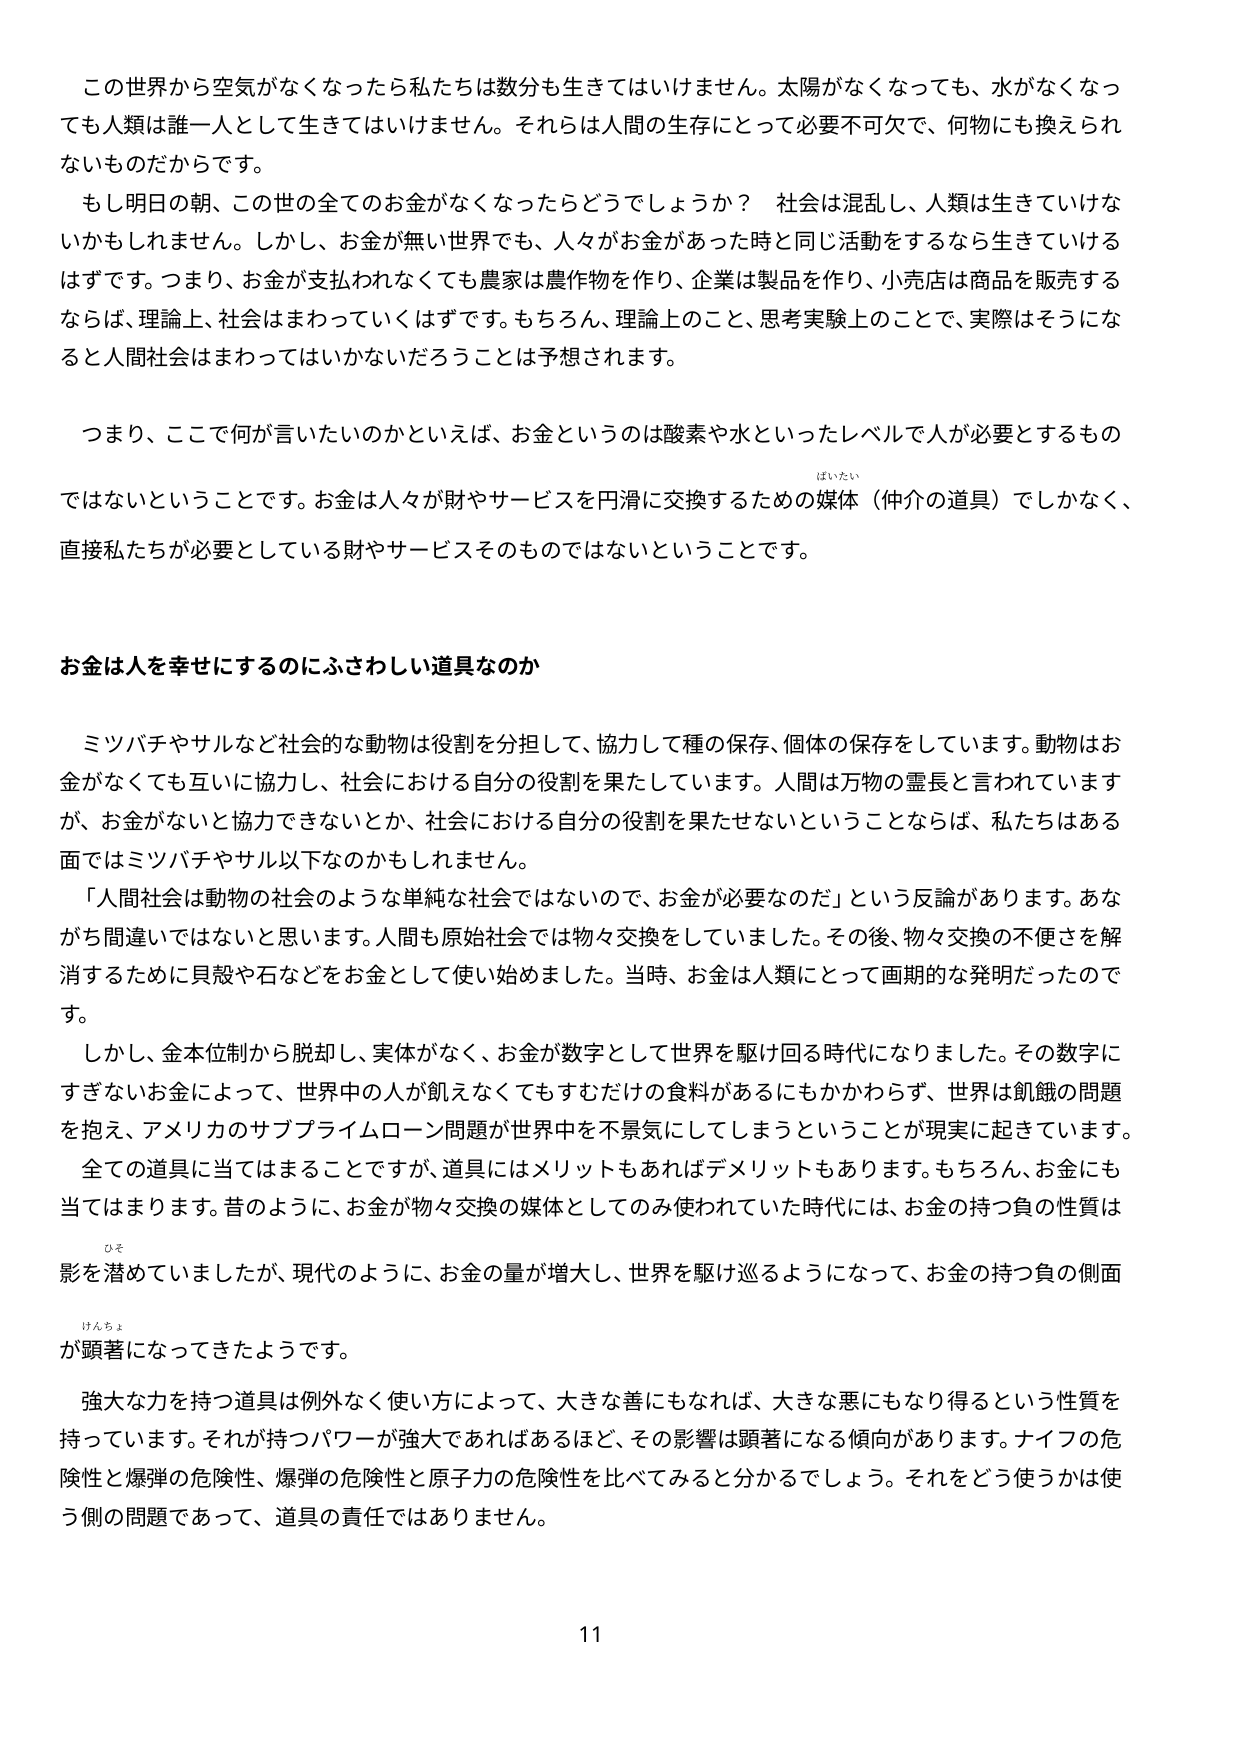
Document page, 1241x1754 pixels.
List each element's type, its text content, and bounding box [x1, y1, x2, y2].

text 強大な力を持つ道具は例外なく使い方によって、大きな善にもなれば、大きな悪にもなり得るという性質を持っています。それが持つパワーが強大であればあるほど、その影響は顕著になる傾向があります。ナイフの危険性と爆弾の危険性、爆弾の危険性と原子力の危険性を比べてみると分かるでしょう。それをどう使うかは使う側の問題であって、道具の責任ではありません。 [59, 1380, 1122, 1535]
text 「人間社会は動物の社会のような単純な社会ではないので、お金が必要なのだ」という反論があります。あながち間違いではないと思います。人間も原始社会では物々交換をしていました。その後、物々交換の不便さを解消するために貝殻や石などをお金として使い始めました。当時、お金は人類にとって画期的な発明だったのです。 [59, 878, 1122, 1032]
text ミツバチやサルなど社会的な動物は役割を分担して、協力して種の保存、個体の保存をしています。動物はお金がなくても互いに協力し、社会における自分の役割を果たしています。人間は万物の霊長と言われていますが、お金がないと協力できないとか、社会における自分の役割を果たせないということならば、私たちはある面ではミツバチやサル以下なのかもしれません。 [59, 723, 1122, 878]
text もし明日の朝、この世の全てのお金がなくなったらどうでしょうか？ 社会は混乱し、人類は生きていけないかもしれません。しかし、お金が無い世界でも、人々がお金があった時と同じ活動をするなら生きていけるはずです。つまり、お金が支払われなくても農家は農作物を作り、企業は製品を作り、小売店は商品を販売するならば、理論上、社会はまわっていくはずです。もちろん、理論上のこと、思考実験上のことで、実際はそうになると人間社会はまわってはいかないだろうことは予想されます。 [59, 182, 1122, 375]
text しかし、金本位制から脱却し、実体がなく、お金が数字として世界を駆け回る時代になりました。その数字にすぎないお金によって、世界中の人が飢えなくてもすむだけの食料があるにもかかわらず、世界は飢餓の問題を抱え、アメリカのサブプライムローン問題が世界中を不景気にしてしまうということが現実に起きています。 [59, 1032, 1122, 1148]
text この世界から空気がなくなったら私たちは数分も生きてはいけません。太陽がなくなっても、水がなくなっても人類は誰一人として生きてはいけません。それらは人間の生存にとって必要不可欠で、何物にも換えられないものだからです。 [59, 66, 1122, 182]
text 全ての道具に当てはまることですが、道具にはメリットもあればデメリットもあります。もちろん、お金にも当てはまります。昔のように、お金が物々交換の媒体としてのみ使われていた時代には、お金の持つ負の性質は影を潜ひそめていましたが、現代のように、お金の量が増大し、世界を駆け巡るようになって、お金の持つ負の側面が顕著けんちょになってきたようです。 [59, 1148, 1122, 1380]
text つまり、ここで何が言いたいのかといえば、お金というのは酸素や水といったレベルで人が必要とするものではないということです。お金は人々が財やサービスを円滑に交換するための媒体ばいたい（仲介の道具）でしかなく、直接私たちが必要としている財やサービスそのものではないということです。 [59, 414, 1122, 569]
subtitle お金は人を幸せにするのにふさわしい道具なのか [59, 646, 1122, 684]
